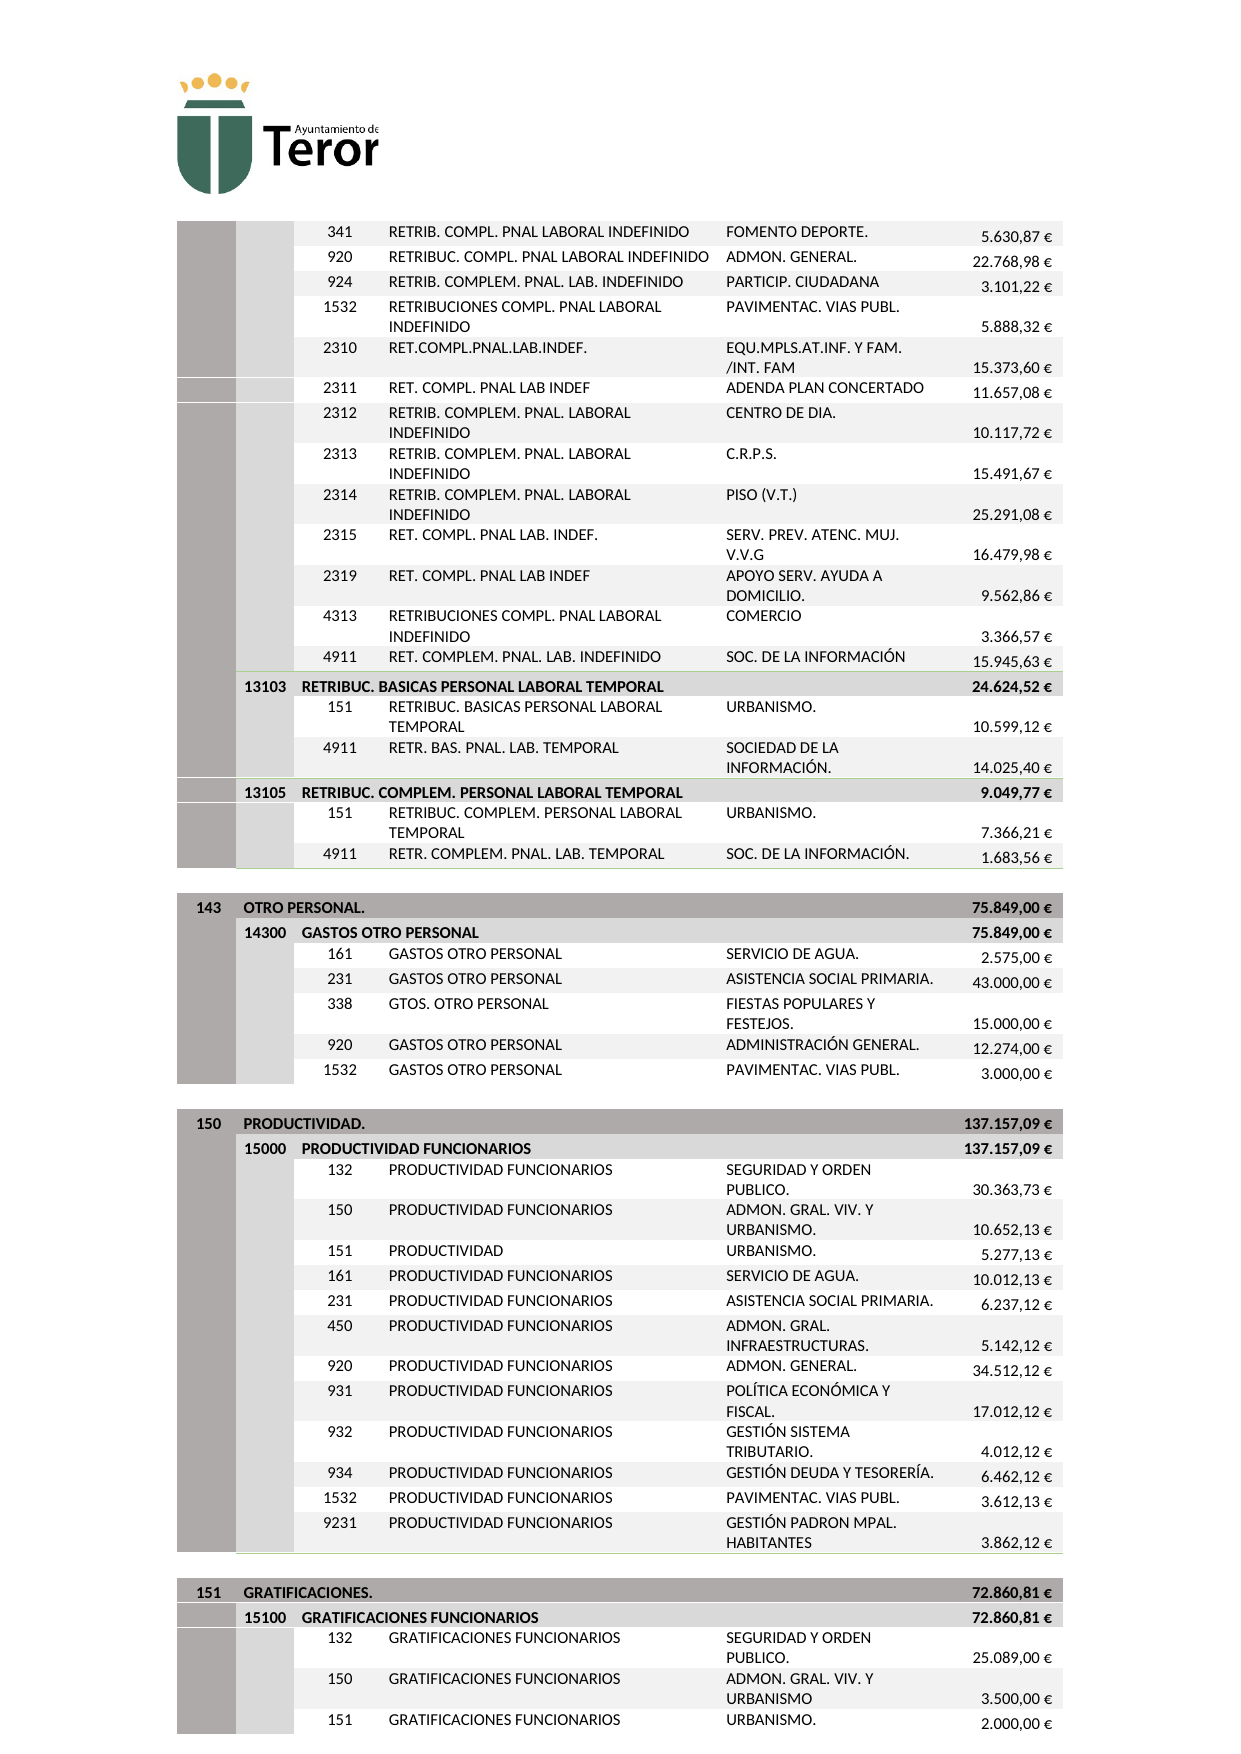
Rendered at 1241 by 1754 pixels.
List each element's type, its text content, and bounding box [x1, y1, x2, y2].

table_cell SEGURIDAD Y ORDEN PUBLICO. [719, 1628, 945, 1668]
table_cell RETRIB. COMPLEM. PNAL. LABORAL INDEFINIDO [381, 443, 719, 484]
table_cell [719, 1109, 945, 1134]
table_cell [719, 1578, 945, 1602]
table_cell [236, 606, 294, 646]
table_cell [236, 1084, 294, 1109]
table_cell PRODUCTIVIDAD FUNCIONARIOS [381, 1199, 719, 1240]
table_cell 151 [294, 696, 381, 737]
table_cell [236, 943, 294, 968]
table_cell [177, 1356, 236, 1381]
table_cell PISO (V.T.) [719, 484, 945, 524]
table_cell 34.512,12 € [945, 1356, 1063, 1381]
table_cell [177, 1462, 236, 1487]
table_cell ADMINISTRACIÓN GENERAL. [719, 1034, 945, 1059]
table_cell PAVIMENTAC. VIAS PUBL. [719, 296, 945, 337]
table_cell 25.291,08 € [945, 484, 1063, 524]
table_cell [177, 1084, 236, 1109]
table_cell GRATIFICACIONES FUNCIONARIOS [294, 1603, 719, 1627]
table_cell [294, 1084, 381, 1109]
table_cell 5.277,13 € [945, 1240, 1063, 1265]
table_cell 150 [177, 1109, 236, 1134]
table_cell GRATIFICACIONES. [236, 1578, 381, 1602]
table_cell 10.599,12 € [945, 696, 1063, 737]
table_cell 450 [294, 1315, 381, 1356]
table_cell [177, 1668, 236, 1709]
table_cell [177, 1290, 236, 1315]
table_cell [177, 646, 236, 671]
table_cell [177, 1512, 236, 1552]
table_cell RETRIBUC. COMPLEM. PERSONAL LABORAL TEMPORAL [294, 779, 719, 802]
table_cell [236, 221, 294, 246]
table_cell 3.366,57 € [945, 606, 1063, 646]
table_cell [236, 1709, 294, 1734]
table_cell PRODUCTIVIDAD FUNCIONARIOS [381, 1159, 719, 1199]
table_cell [177, 868, 236, 893]
table_cell 161 [294, 1265, 381, 1290]
table_cell [236, 737, 294, 777]
table_cell [719, 869, 945, 893]
table_cell [236, 484, 294, 524]
table_cell RETRIBUC. BASICAS PERSONAL LABORAL TEMPORAL [381, 696, 719, 737]
table_cell [236, 1381, 294, 1421]
table_cell [236, 1240, 294, 1265]
table_cell PRODUCTIVIDAD FUNCIONARIOS [381, 1421, 719, 1462]
table_cell [236, 1199, 294, 1240]
table_cell RET. COMPL. PNAL LAB. INDEF. [381, 524, 719, 565]
table_cell PRODUCTIVIDAD FUNCIONARIOS [381, 1265, 719, 1290]
table_cell [236, 565, 294, 606]
table_cell PARTICIP. CIUDADANA [719, 271, 945, 296]
table_cell 338 [294, 993, 381, 1034]
table_cell [177, 1709, 236, 1734]
table_cell URBANISMO. [719, 803, 945, 843]
table_cell 7.366,21 € [945, 803, 1063, 843]
table_cell [177, 1059, 236, 1084]
table_cell 2319 [294, 565, 381, 606]
table_cell PRODUCTIVIDAD [381, 1240, 719, 1265]
table_cell [177, 843, 236, 868]
table_cell [177, 1628, 236, 1668]
table_cell [236, 1628, 294, 1668]
table_cell [177, 803, 236, 843]
table_cell GASTOS OTRO PERSONAL [381, 1059, 719, 1084]
table_cell [236, 1356, 294, 1381]
table_cell [719, 893, 945, 918]
table_cell 2312 [294, 403, 381, 443]
table_cell [236, 1034, 294, 1059]
table_cell RETR. COMPLEM. PNAL. LAB. TEMPORAL [381, 843, 719, 868]
table_cell GRATIFICACIONES FUNCIONARIOS [381, 1628, 719, 1668]
table_cell [177, 1240, 236, 1265]
table_cell 5.142,12 € [945, 1315, 1063, 1356]
table_cell PRODUCTIVIDAD FUNCIONARIOS [381, 1487, 719, 1512]
table_cell [236, 1462, 294, 1487]
table_cell 4313 [294, 606, 381, 646]
table_cell PRODUCTIVIDAD FUNCIONARIOS [381, 1290, 719, 1315]
table_cell C.R.P.S. [719, 443, 945, 484]
table_cell 75.849,00 € [945, 918, 1063, 943]
table_cell [177, 1199, 236, 1240]
table_cell [177, 1265, 236, 1290]
table_cell 4911 [294, 737, 381, 777]
table_cell 9.562,86 € [945, 565, 1063, 606]
table_cell [177, 918, 236, 943]
table_cell RETRIBUC. COMPLEM. PERSONAL LABORAL TEMPORAL [381, 803, 719, 843]
table_cell PRODUCTIVIDAD FUNCIONARIOS [381, 1512, 719, 1552]
table_cell 151 [294, 1240, 381, 1265]
table_cell 9.049,77 € [945, 779, 1063, 802]
table_cell FIESTAS POPULARES Y FESTEJOS. [719, 993, 945, 1034]
table_cell [236, 843, 294, 868]
table_cell SERVICIO DE AGUA. [719, 943, 945, 968]
table_cell GRATIFICACIONES FUNCIONARIOS [381, 1668, 719, 1709]
table_cell [236, 1315, 294, 1356]
table_cell 2314 [294, 484, 381, 524]
table_cell [236, 1290, 294, 1315]
table_cell 231 [294, 1290, 381, 1315]
table_cell [236, 337, 294, 377]
table_cell 1532 [294, 296, 381, 337]
table_cell 137.157,09 € [945, 1134, 1063, 1159]
table_cell 1532 [294, 1487, 381, 1512]
table_cell GASTOS OTRO PERSONAL [381, 943, 719, 968]
table_cell 30.363,73 € [945, 1159, 1063, 1199]
table_cell [236, 1059, 294, 1084]
table_cell RETRIB. COMPLEM. PNAL. LAB. INDEFINIDO [381, 271, 719, 296]
table_cell [177, 1487, 236, 1512]
table_cell GASTOS OTRO PERSONAL [381, 1034, 719, 1059]
table_cell [177, 778, 236, 802]
table_cell ASISTENCIA SOCIAL PRIMARIA. [719, 968, 945, 993]
table_cell 15.491,67 € [945, 443, 1063, 484]
table_cell SOC. DE LA INFORMACIÓN [719, 646, 945, 671]
table_cell GRATIFICACIONES FUNCIONARIOS [381, 1709, 719, 1734]
table_cell SEGURIDAD Y ORDEN PUBLICO. [719, 1159, 945, 1199]
table_cell 24.624,52 € [945, 672, 1063, 696]
table_cell 15.945,63 € [945, 646, 1063, 671]
table_cell 231 [294, 968, 381, 993]
table_cell [177, 271, 236, 296]
table_cell 11.657,08 € [945, 378, 1063, 402]
table_cell COMERCIO [719, 606, 945, 646]
table_cell [236, 993, 294, 1034]
table_cell 151 [294, 803, 381, 843]
table_cell [236, 296, 294, 337]
table_cell 151 [294, 1709, 381, 1734]
table_cell 6.237,12 € [945, 1290, 1063, 1315]
table_cell GESTIÓN DEUDA Y TESORERÍA. [719, 1462, 945, 1487]
table_cell [177, 1134, 236, 1159]
table_cell RETRIB. COMPL. PNAL LABORAL INDEFINIDO [381, 221, 719, 246]
table_cell 132 [294, 1628, 381, 1668]
table_cell 4911 [294, 843, 381, 868]
table_cell 2313 [294, 443, 381, 484]
table_cell FOMENTO DEPORTE. [719, 221, 945, 246]
table_cell PRODUCTIVIDAD FUNCIONARIOS [381, 1356, 719, 1381]
table_cell EQU.MPLS.AT.INF. Y FAM. /INT. FAM [719, 337, 945, 377]
table_cell ADENDA PLAN CONCERTADO [719, 378, 945, 402]
table_cell 137.157,09 € [945, 1109, 1063, 1134]
table_cell [719, 1554, 945, 1577]
table_cell 15100 [236, 1603, 294, 1627]
table_cell [945, 1084, 1063, 1109]
table_cell [719, 672, 945, 696]
table_cell [236, 378, 294, 402]
table_cell 2.575,00 € [945, 943, 1063, 968]
table_cell 132 [294, 1159, 381, 1199]
table_cell 75.849,00 € [945, 893, 1063, 918]
table_cell 920 [294, 1034, 381, 1059]
table_cell [236, 403, 294, 443]
table_cell [177, 968, 236, 993]
table_cell PRODUCTIVIDAD FUNCIONARIOS [294, 1134, 719, 1159]
table_cell [236, 1265, 294, 1290]
table_cell RET. COMPL. PNAL LAB INDEF [381, 565, 719, 606]
table_cell ADMON. GRAL. VIV. Y URBANISMO [719, 1668, 945, 1709]
table_cell [236, 246, 294, 271]
table_cell RETR. BAS. PNAL. LAB. TEMPORAL [381, 737, 719, 777]
table_cell OTRO PERSONAL. [236, 893, 381, 918]
table_cell [177, 737, 236, 777]
table_cell 10.117,72 € [945, 403, 1063, 443]
table_cell [177, 484, 236, 524]
table_cell [381, 1084, 719, 1109]
table_cell 920 [294, 1356, 381, 1381]
table_cell [177, 606, 236, 646]
table_cell 3.612,13 € [945, 1487, 1063, 1512]
table_cell 2315 [294, 524, 381, 565]
table_cell [236, 443, 294, 484]
table_cell PAVIMENTAC. VIAS PUBL. [719, 1487, 945, 1512]
table_cell 13103 [236, 672, 294, 696]
table_cell 15.373,60 € [945, 337, 1063, 377]
table_cell 15.000,00 € [945, 993, 1063, 1034]
table_cell GTOS. OTRO PERSONAL [381, 993, 719, 1034]
table_cell GESTIÓN SISTEMA TRIBUTARIO. [719, 1421, 945, 1462]
table_cell ADMON. GENERAL. [719, 246, 945, 271]
table_cell POLÍTICA ECONÓMICA Y FISCAL. [719, 1381, 945, 1421]
table_cell [236, 696, 294, 737]
table_cell [177, 1159, 236, 1199]
table_cell RET.COMPL.PNAL.LAB.INDEF. [381, 337, 719, 377]
table_cell [236, 1554, 294, 1577]
table_cell [236, 803, 294, 843]
table_cell 72.860,81 € [945, 1578, 1063, 1602]
table_cell ADMON. GRAL. INFRAESTRUCTURAS. [719, 1315, 945, 1356]
table_cell GASTOS OTRO PERSONAL [294, 918, 719, 943]
table_cell [177, 1553, 236, 1577]
table_cell 934 [294, 1462, 381, 1487]
table_cell PRODUCTIVIDAD FUNCIONARIOS [381, 1315, 719, 1356]
table_cell 4911 [294, 646, 381, 671]
table_cell [177, 403, 236, 443]
table_cell [177, 1034, 236, 1059]
table_cell [294, 1554, 381, 1577]
table_cell 341 [294, 221, 381, 246]
table_cell 5.630,87 € [945, 221, 1063, 246]
table_cell GASTOS OTRO PERSONAL [381, 968, 719, 993]
table_cell 931 [294, 1381, 381, 1421]
table_cell 150 [294, 1199, 381, 1240]
table_cell 22.768,98 € [945, 246, 1063, 271]
table_cell [177, 943, 236, 968]
table_cell [236, 869, 294, 893]
table_cell [381, 869, 719, 893]
table_cell [236, 1487, 294, 1512]
table_cell 924 [294, 271, 381, 296]
table_cell [719, 1084, 945, 1109]
table_cell RETRIB. COMPLEM. PNAL. LABORAL INDEFINIDO [381, 484, 719, 524]
table_cell PRODUCTIVIDAD FUNCIONARIOS [381, 1462, 719, 1487]
table_cell PRODUCTIVIDAD FUNCIONARIOS [381, 1381, 719, 1421]
table_cell [719, 1603, 945, 1627]
table_cell RET. COMPL. PNAL LAB INDEF [381, 378, 719, 402]
table_cell 14300 [236, 918, 294, 943]
table_cell SOC. DE LA INFORMACIÓN. [719, 843, 945, 868]
table_cell 16.479,98 € [945, 524, 1063, 565]
table_cell 5.888,32 € [945, 296, 1063, 337]
table_cell APOYO SERV. AYUDA A DOMICILIO. [719, 565, 945, 606]
table_cell ADMON. GRAL. VIV. Y URBANISMO. [719, 1199, 945, 1240]
table_cell [381, 1109, 719, 1134]
table_cell 43.000,00 € [945, 968, 1063, 993]
table_cell [381, 1578, 719, 1602]
table_cell PAVIMENTAC. VIAS PUBL. [719, 1059, 945, 1084]
table_cell [945, 869, 1063, 893]
table_cell SERVICIO DE AGUA. [719, 1265, 945, 1290]
table_cell 3.862,12 € [945, 1512, 1063, 1552]
table_cell 150 [294, 1668, 381, 1709]
table_cell [177, 1315, 236, 1356]
table_cell 72.860,81 € [945, 1603, 1063, 1627]
table_cell [719, 918, 945, 943]
table_cell [719, 1134, 945, 1159]
table_cell 10.652,13 € [945, 1199, 1063, 1240]
table_cell [945, 1554, 1063, 1577]
table_cell SERV. PREV. ATENC. MUJ. V.V.G [719, 524, 945, 565]
table_cell RETRIBUC. COMPL. PNAL LABORAL INDEFINIDO [381, 246, 719, 271]
table_cell 1.683,56 € [945, 843, 1063, 868]
table_cell [236, 968, 294, 993]
table_cell [177, 443, 236, 484]
table_cell RETRIBUCIONES COMPL. PNAL LABORAL INDEFINIDO [381, 606, 719, 646]
table_cell [381, 893, 719, 918]
table_cell [236, 524, 294, 565]
table_cell [177, 1381, 236, 1421]
table_cell 2.000,00 € [945, 1709, 1063, 1734]
table_cell 2311 [294, 378, 381, 402]
table_cell GESTIÓN PADRON MPAL. HABITANTES [719, 1512, 945, 1552]
table_cell [236, 1512, 294, 1552]
table_cell RETRIBUC. BASICAS PERSONAL LABORAL TEMPORAL [294, 672, 719, 696]
table_cell [177, 296, 236, 337]
table_cell [236, 646, 294, 671]
table_cell [177, 221, 236, 246]
table_cell [381, 1554, 719, 1577]
table_cell 932 [294, 1421, 381, 1462]
table_cell 25.089,00 € [945, 1628, 1063, 1668]
table_cell [294, 869, 381, 893]
table_cell RET. COMPLEM. PNAL. LAB. INDEFINIDO [381, 646, 719, 671]
table_cell 143 [177, 893, 236, 918]
table_cell URBANISMO. [719, 1240, 945, 1265]
table_cell ADMON. GENERAL. [719, 1356, 945, 1381]
table_cell 161 [294, 943, 381, 968]
table_cell 12.274,00 € [945, 1034, 1063, 1059]
table_cell [177, 1603, 236, 1627]
table_cell 14.025,40 € [945, 737, 1063, 777]
table_cell SOCIEDAD DE LA INFORMACIÓN. [719, 737, 945, 777]
table_cell [177, 1421, 236, 1462]
table_cell 3.101,22 € [945, 271, 1063, 296]
table_cell 10.012,13 € [945, 1265, 1063, 1290]
table_cell ASISTENCIA SOCIAL PRIMARIA. [719, 1290, 945, 1315]
table_cell [177, 565, 236, 606]
table_cell CENTRO DE DIA. [719, 403, 945, 443]
table_cell [177, 671, 236, 696]
table_cell [236, 271, 294, 296]
table_cell 1532 [294, 1059, 381, 1084]
table_cell 13105 [236, 779, 294, 802]
table_cell [236, 1421, 294, 1462]
table_cell [177, 524, 236, 565]
table_cell 4.012,12 € [945, 1421, 1063, 1462]
table_cell 17.012,12 € [945, 1381, 1063, 1421]
table_cell [177, 246, 236, 271]
table_cell URBANISMO. [719, 1709, 945, 1734]
table_cell [177, 993, 236, 1034]
table_cell [177, 378, 236, 402]
table_cell [177, 337, 236, 377]
table_cell RETRIBUCIONES COMPL. PNAL LABORAL INDEFINIDO [381, 296, 719, 337]
table_cell [177, 696, 236, 737]
table_cell 3.500,00 € [945, 1668, 1063, 1709]
table_cell 6.462,12 € [945, 1462, 1063, 1487]
table_cell URBANISMO. [719, 696, 945, 737]
table_cell 9231 [294, 1512, 381, 1552]
table_cell 2310 [294, 337, 381, 377]
table_cell [719, 779, 945, 802]
table_cell PRODUCTIVIDAD. [236, 1109, 381, 1134]
table_cell [236, 1159, 294, 1199]
table_cell 151 [177, 1578, 236, 1602]
table_cell RETRIB. COMPLEM. PNAL. LABORAL INDEFINIDO [381, 403, 719, 443]
table_cell [236, 1668, 294, 1709]
table_cell 3.000,00 € [945, 1059, 1063, 1084]
table_cell 15000 [236, 1134, 294, 1159]
table_cell 920 [294, 246, 381, 271]
